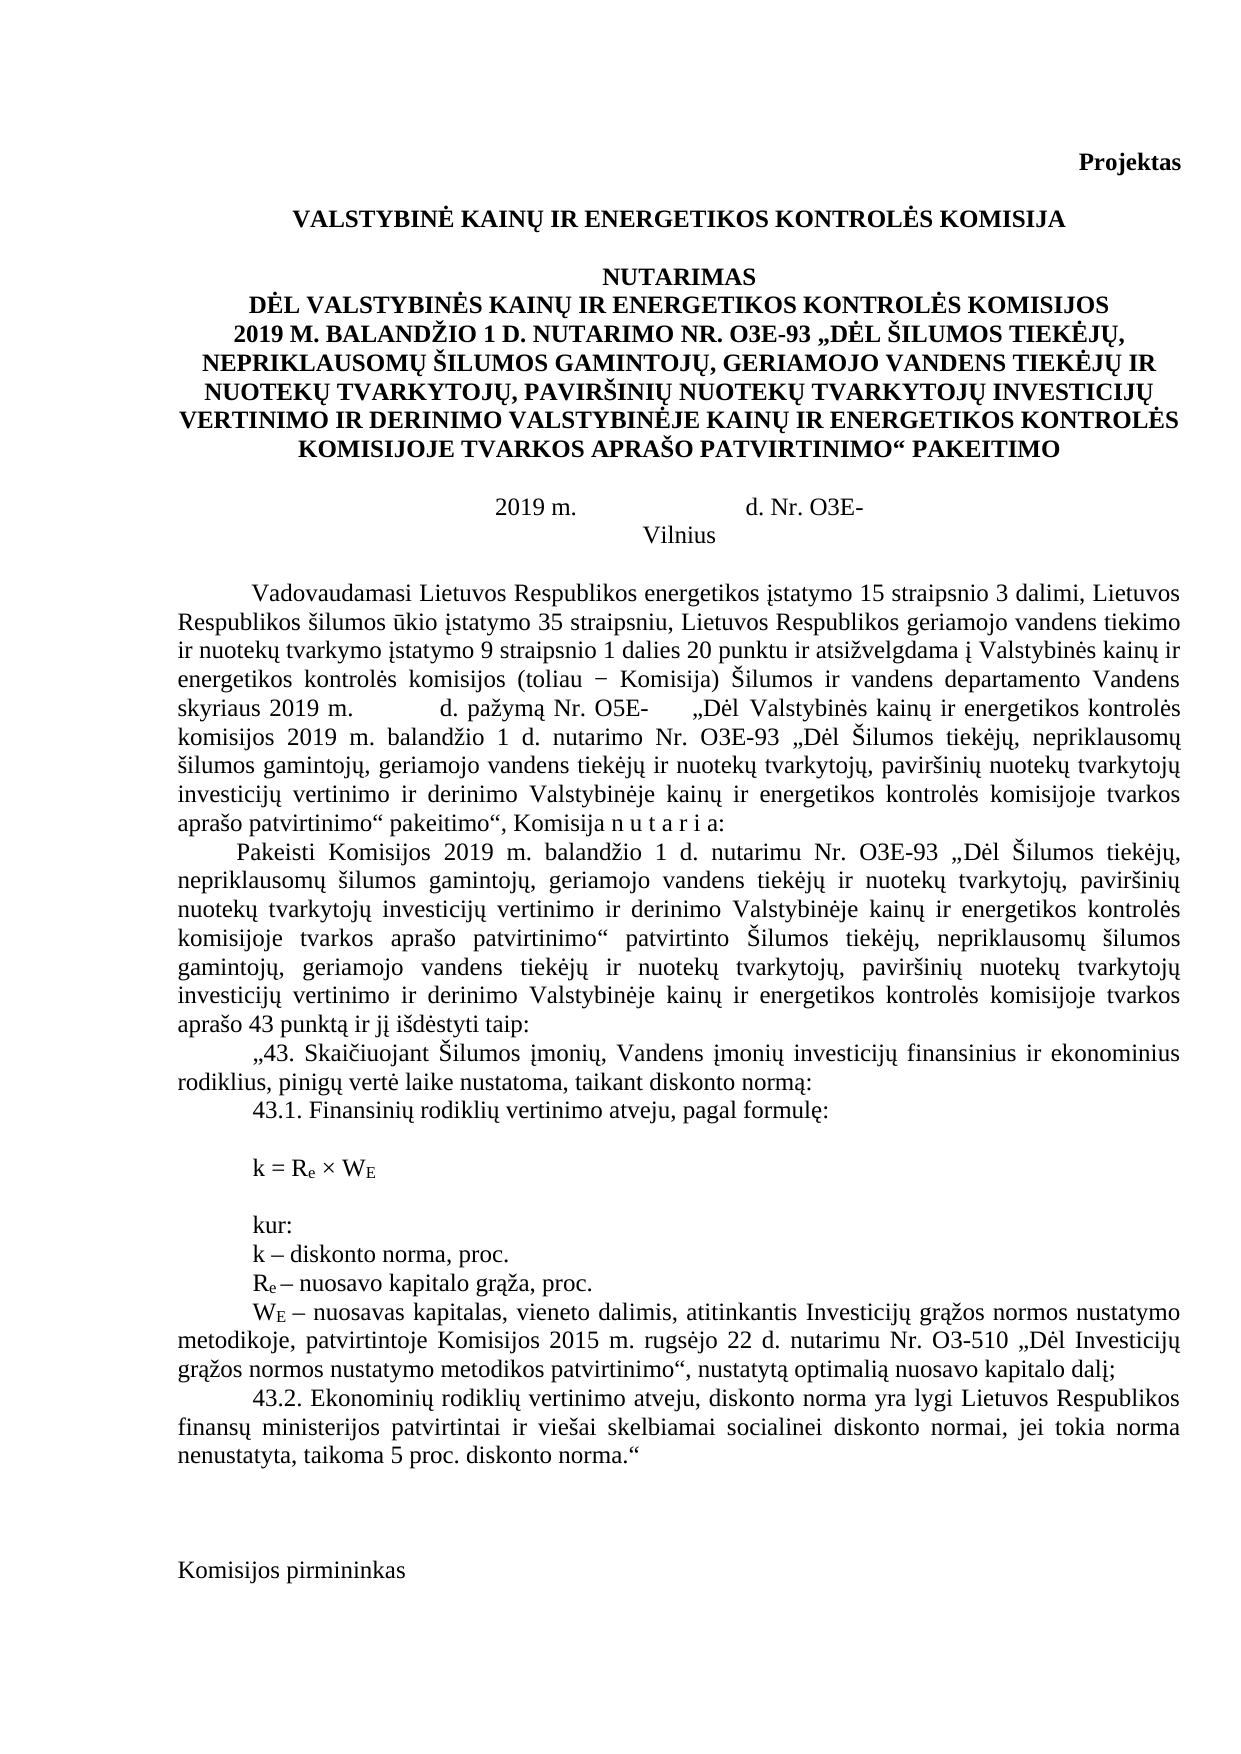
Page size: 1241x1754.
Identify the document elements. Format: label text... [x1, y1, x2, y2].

text WE – nuosavas kapitalas, vieneto dalimis, atitinkantis Investicijų grąžos normos nustatymo metodikoje, patvirtintoje Komisijos 2015 m. rugsėjo 22 d. nutarimu Nr. O3-510 „Dėl Investicijų grąžos normos nustatymo metodikos patvirtinimo“, nustatytą optimalią nuosavo kapitalo dalį; [177, 1297, 1181, 1383]
text Re – nuosavo kapitalo grąža, proc. [177, 1268, 1181, 1297]
text 43.2. Ekonominių rodiklių vertinimo atveju, diskonto norma yra lygi Lietuvos Respublikos finansų ministerijos patvirtintai ir viešai skelbiamai socialinei diskonto normai, jei tokia norma nenustatyta, taikoma 5 proc. diskonto norma.“ [177, 1383, 1181, 1469]
text 43.1. Finansinių rodiklių vertinimo atveju, pagal formulę: [177, 1096, 1181, 1124]
text k = Re × WE [177, 1153, 1181, 1182]
text 2019 M. BALANDŽIO 1 D. NUTARIMO NR. O3E-93 „DĖL ŠILUMOS TIEKĖJŲ, Nepriklausomų šilumos gamintojų, Geriamojo vandens tiekėjų ir nuotekų tvarkytojų, paviršinių nuotekų tvarkytojų investicijų vertinimo ir derinimo valstybinėje kainų ir energetikos kontrolės komisijoje tvarkos aprašo patvirtinimo“ PAKEITIMO [177, 319, 1181, 463]
text k – diskonto norma, proc. [177, 1239, 1181, 1268]
text Pakeisti Komisijos 2019 m. balandžio 1 d. nutarimu Nr. O3E-93 „Dėl Šilumos tiekėjų, nepriklausomų šilumos gamintojų, geriamojo vandens tiekėjų ir nuotekų tvarkytojų, paviršinių nuotekų tvarkytojų investicijų vertinimo ir derinimo Valstybinėje kainų ir energetikos kontrolės komisijoje tvarkos aprašo patvirtinimo“ patvirtinto Šilumos tiekėjų, nepriklausomų šilumos gamintojų, geriamojo vandens tiekėjų ir nuotekų tvarkytojų, paviršinių nuotekų tvarkytojų investicijų vertinimo ir derinimo Valstybinėje kainų ir energetikos kontrolės komisijoje tvarkos aprašo 43 punktą ir jį išdėstyti taip: [177, 837, 1181, 1038]
text kur: [177, 1211, 1181, 1239]
text 2019 m. d. Nr. O3E- [177, 492, 1181, 521]
text Vilnius [177, 521, 1181, 549]
text Komisijos pirmininkas [177, 1556, 1181, 1584]
text Vadovaudamasi Lietuvos Respublikos energetikos įstatymo 15 straipsnio 3 dalimi, Lietuvos Respublikos šilumos ūkio įstatymo 35 straipsniu, Lietuvos Respublikos geriamojo vandens tiekimo ir nuotekų tvarkymo įstatymo 9 straipsnio 1 dalies 20 punktu ir atsižvelgdama į Valstybinės kainų ir energetikos kontrolės komisijos (toliau − Komisija) Šilumos ir vandens departamento Vandens skyriaus 2019 m. d. pažymą Nr. O5E- „Dėl Valstybinės kainų ir energetikos kontrolės komisijos 2019 m. balandžio 1 d. nutarimo Nr. O3E-93 „Dėl Šilumos tiekėjų, nepriklausomų šilumos gamintojų, geriamojo vandens tiekėjų ir nuotekų tvarkytojų, paviršinių nuotekų tvarkytojų investicijų vertinimo ir derinimo Valstybinėje kainų ir energetikos kontrolės komisijoje tvarkos aprašo patvirtinimo“ pakeitimo“, Komisija nutaria: [177, 578, 1181, 837]
text DĖL VALSTYBINĖS KAINŲ IR ENERGETIKOS KONTROLĖS KOMISIJOS [177, 291, 1181, 319]
text Projektas [177, 147, 1181, 176]
text „43. Skaičiuojant Šilumos įmonių, Vandens įmonių investicijų finansinius ir ekonominius rodiklius, pinigų vertė laike nustatoma, taikant diskonto normą: [177, 1038, 1181, 1096]
text VALSTYBINĖ KAINŲ IR ENERGETIKOS KONTROLĖS KOMISIJA [177, 204, 1181, 233]
text NUTARIMAS [177, 262, 1181, 291]
